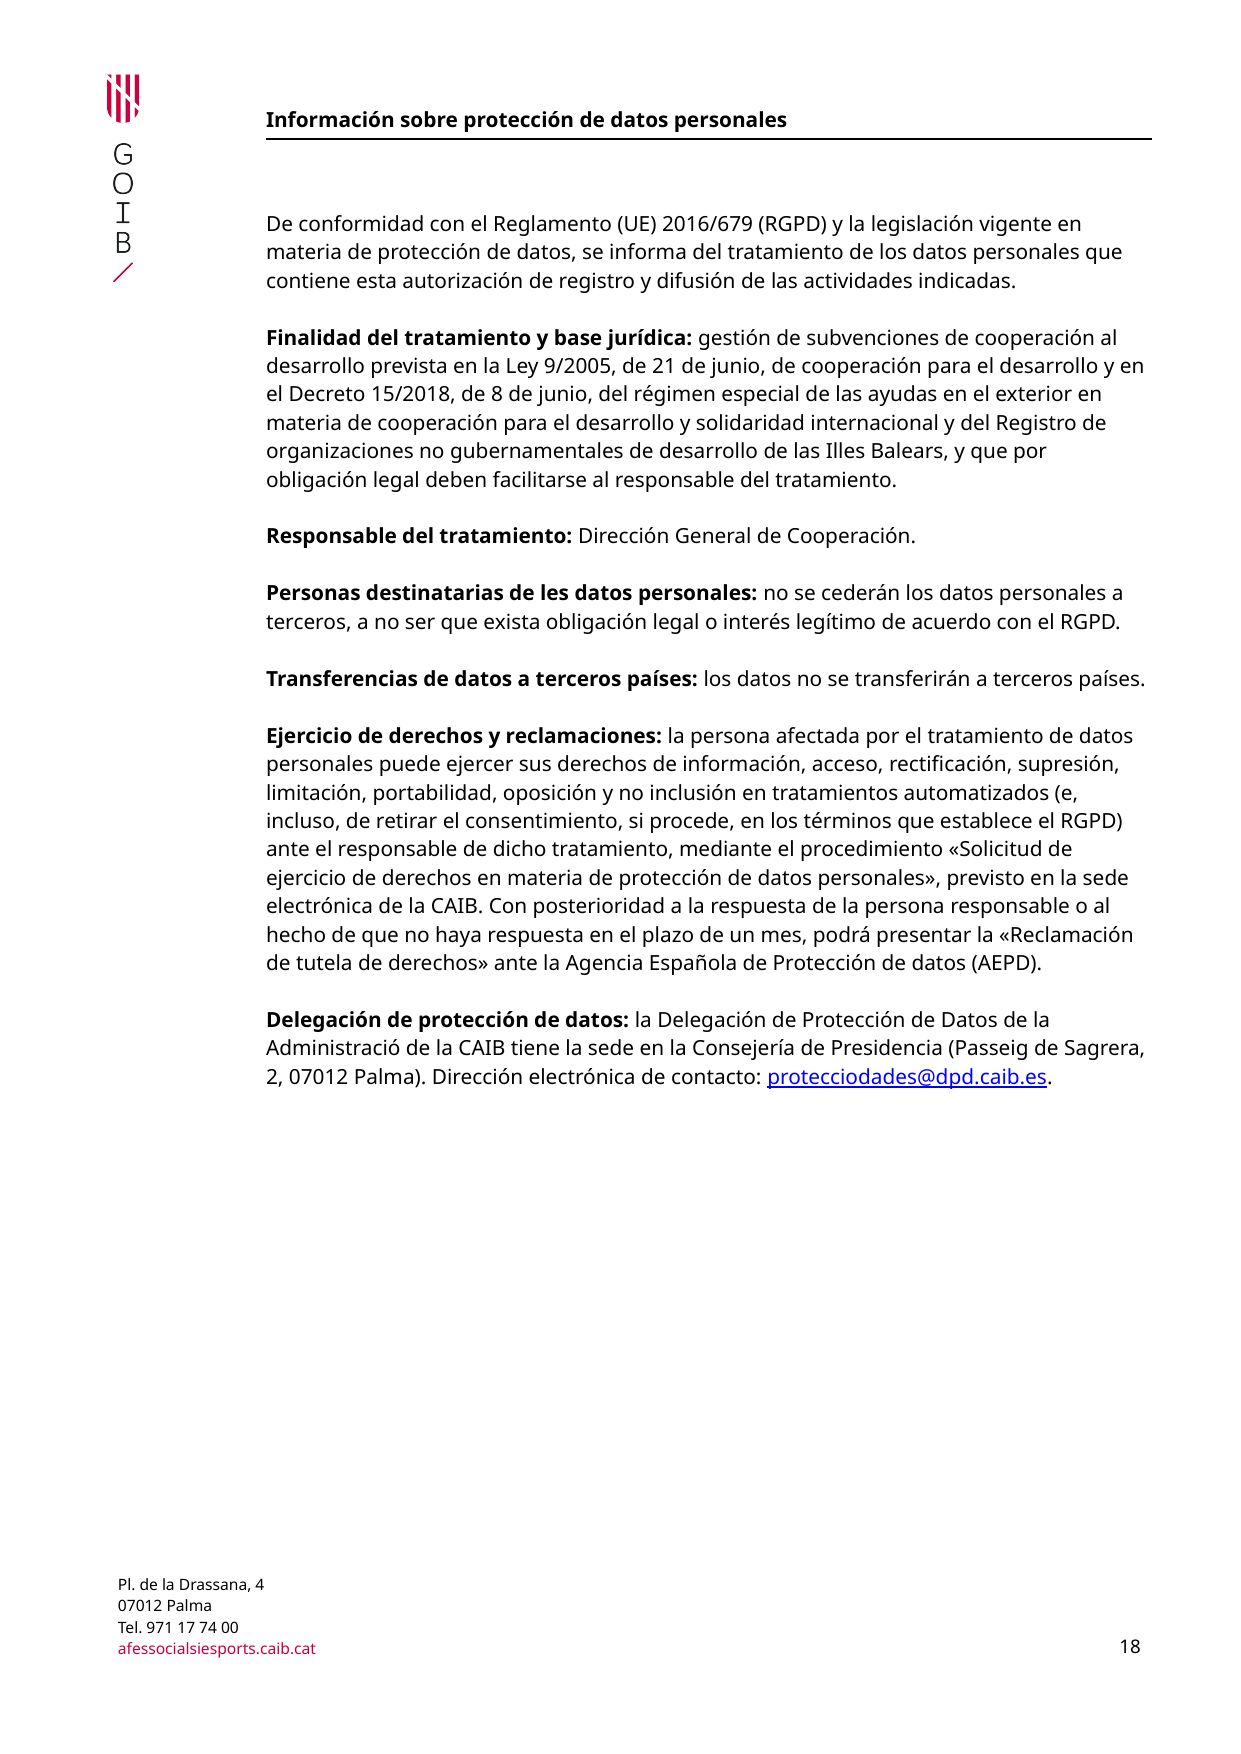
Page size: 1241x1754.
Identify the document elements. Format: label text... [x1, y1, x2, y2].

text Información sobre protección de datos personales [266, 105, 1152, 138]
text Personas destinatarias de les datos personales: no se cederán los datos personales a terceros, a no ser que exista obligación legal o interés legítimo de acuerdo con el RGPD. [266, 578, 1152, 635]
text Transferencias de datos a terceros países: los datos no se transferirán a terceros países. [266, 664, 1152, 692]
text De conformidad con el Reglamento (UE) 2016/679 (RGPD) y la legislación vigente en materia de protección de datos, se informa del tratamiento de los datos personales que contiene esta autorización de registro y difusión de las actividades indicadas. [266, 209, 1152, 294]
picture [78, 51, 168, 313]
text Ejercicio de derechos y reclamaciones: la persona afectada por el tratamiento de datos personales puede ejercer sus derechos de información, acceso, rectificación, supresión, limitación, portabilidad, oposición y no inclusión en tratamientos automatizados (e, incluso, de retirar el consentimiento, si procede, en los términos que establece el RGPD) ante el responsable de dicho tratamiento, mediante el procedimiento «Solicitud de ejercicio de derechos en materia de protección de datos personales», previsto en la sede electrónica de la CAIB. Con posterioridad a la respuesta de la persona responsable o al hecho de que no haya respuesta en el plazo de un mes, podrá presentar la «Reclamación de tutela de derechos» ante la Agencia Española de Protección de datos (AEPD). [266, 721, 1152, 977]
text Finalidad del tratamiento y base jurídica: gestión de subvenciones de cooperación al desarrollo prevista en la Ley 9/2005, de 21 de junio, de cooperación para el desarrollo y en el Decreto 15/2018, de 8 de junio, del régimen especial de las ayudas en el exterior en materia de cooperación para el desarrollo y solidaridad internacional y del Registro de organizaciones no gubernamentales de desarrollo de las Illes Balears, y que por obligación legal deben facilitarse al responsable del tratamiento. Responsable del tratamiento: Dirección General de Cooperación. [266, 323, 1152, 550]
text Delegación de protección de datos: la Delegación de Protección de Datos de la Administració de la CAIB tiene la sede en la Consejería de Presidencia (Passeig de Sagrera, 2, 07012 Palma). Dirección electrónica de contacto: protecciodades@dpd.caib.es. [266, 1005, 1152, 1090]
